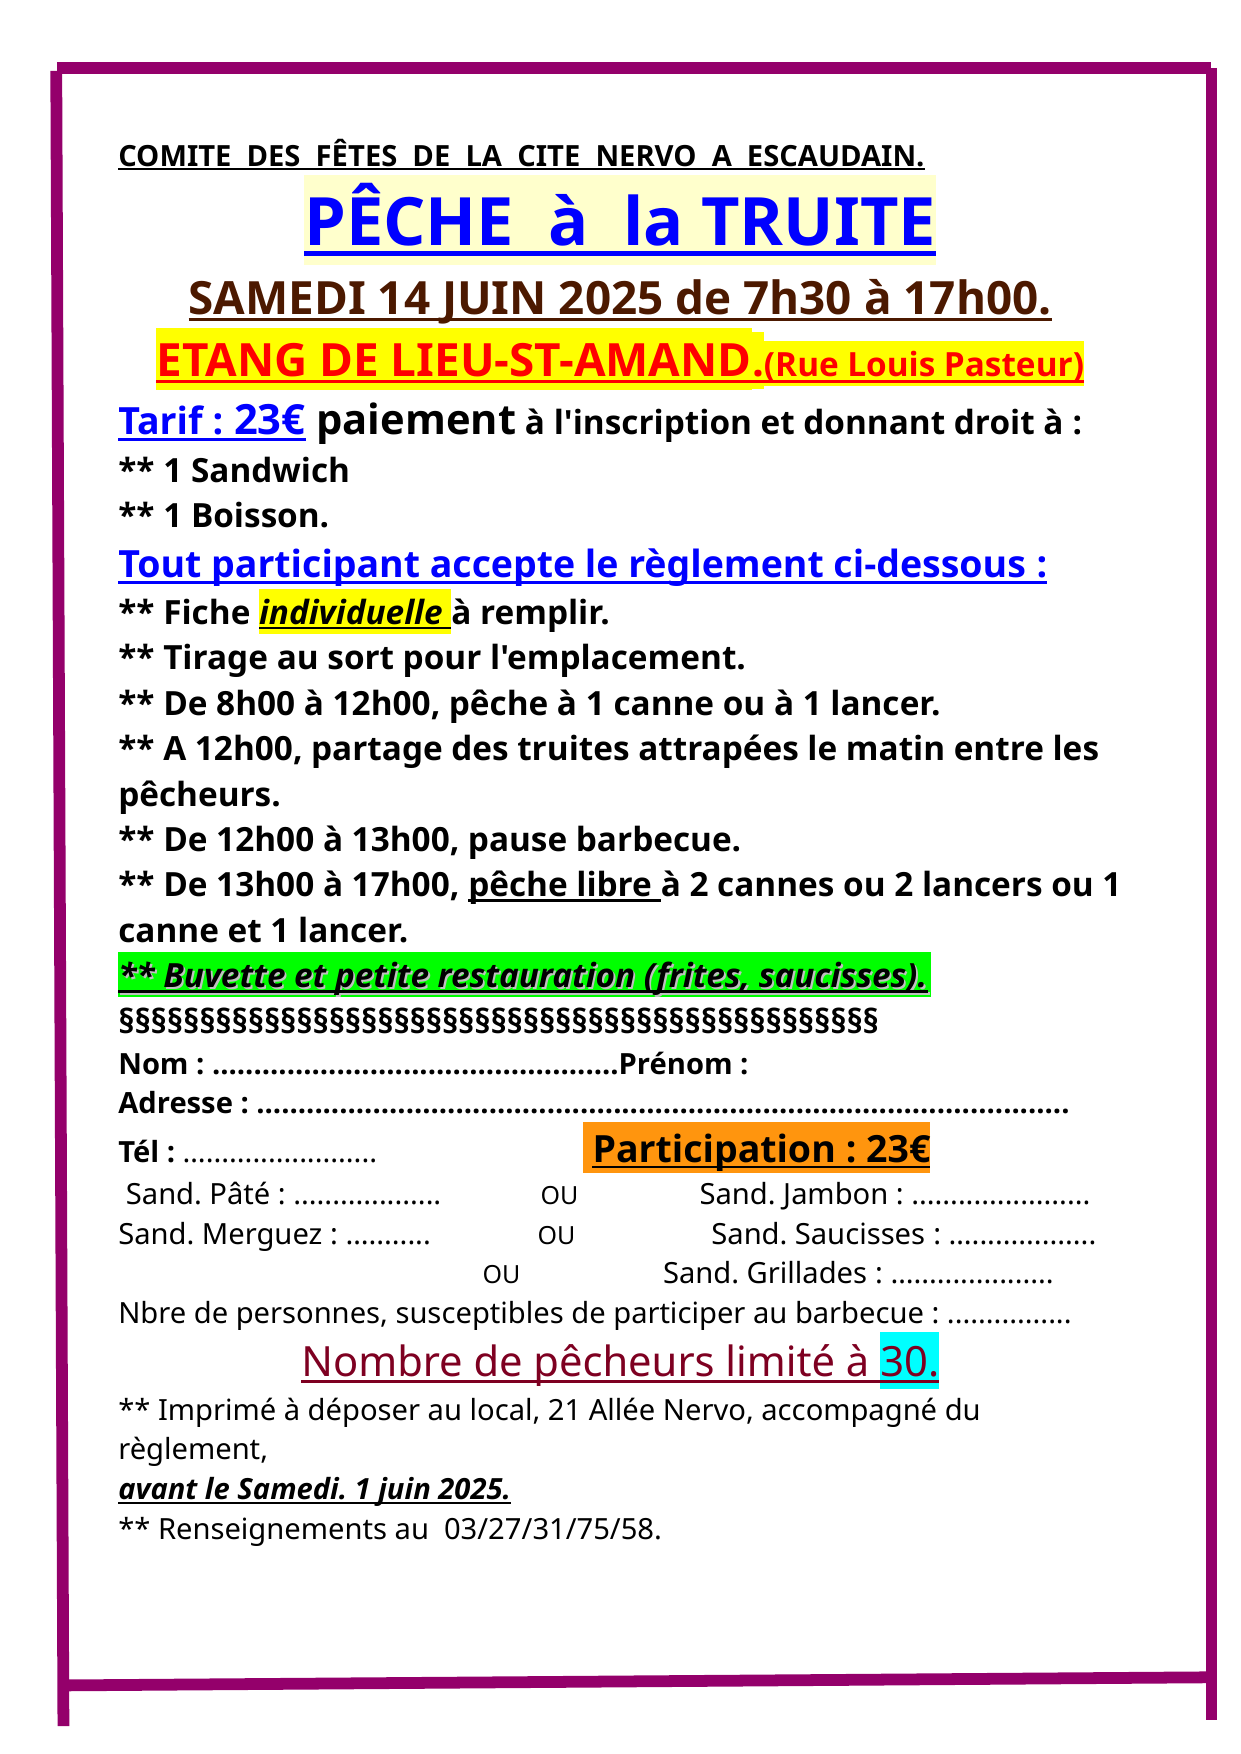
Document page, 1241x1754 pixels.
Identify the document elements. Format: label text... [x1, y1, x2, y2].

text ** Fiche individuelle à remplir. [118, 589, 1122, 634]
text ** Imprimé à déposer au local, 21 Allée Nervo, accompagné du règlement, [118, 1389, 1122, 1468]
text Tél : …...................... Participation : 23€ [118, 1122, 1122, 1173]
text Nbre de personnes, susceptibles de participer au barbecue : ................ [118, 1292, 1122, 1332]
text ** Renseignements au 03/27/31/75/58. [118, 1508, 1122, 1548]
text ** De 13h00 à 17h00, pêche libre à 2 cannes ou 2 lancers ou 1 canne et 1 lancer. [118, 861, 1122, 952]
text Nom : .................................................Prénom : [118, 1043, 1122, 1083]
text COMITE DES FÊTES DE LA CITE NERVO A ESCAUDAIN. [118, 135, 1122, 174]
text ** 1 Boisson. [118, 492, 1122, 538]
text Adresse : .................................................................................................. [118, 1083, 1122, 1122]
text Tout participant accepte le règlement ci-dessous : [118, 538, 1122, 589]
text Nombre de pêcheurs limité à 30. [118, 1332, 1122, 1389]
text §§§§§§§§§§§§§§§§§§§§§§§§§§§§§§§§§§§§§§§§§§§§§§§ [118, 997, 1122, 1043]
text ** A 12h00, partage des truites attrapées le matin entre les pêcheurs. [118, 725, 1122, 816]
text Tarif : 23€ paiement à l'inscription et donnant droit à : [118, 390, 1122, 447]
text avant le Samedi. 1 juin 2025. [118, 1468, 1122, 1508]
text OU Sand. Grillades : ….................. [118, 1253, 1122, 1292]
text ** Buvette et petite restauration (frites, saucisses). [118, 952, 1122, 997]
text ** 1 Sandwich [118, 447, 1122, 492]
text ** De 12h00 à 13h00, pause barbecue. [118, 816, 1122, 861]
text Sand. Merguez : …........ OU Sand. Saucisses : …................ [118, 1213, 1122, 1253]
text Sand. Pâté : ................... OU Sand. Jambon : ....................... [118, 1173, 1122, 1213]
text SAMEDI 14 JUIN 2025 de 7h30 à 17h00. [118, 265, 1122, 328]
text PÊCHE à la TRUITE [118, 174, 1122, 265]
text ** De 8h00 à 12h00, pêche à 1 canne ou à 1 lancer. [118, 679, 1122, 725]
text ETANG DE LIEU-ST-AMAND.(Rue Louis Pasteur) [118, 328, 1122, 390]
text ** Tirage au sort pour l'emplacement. [118, 634, 1122, 679]
